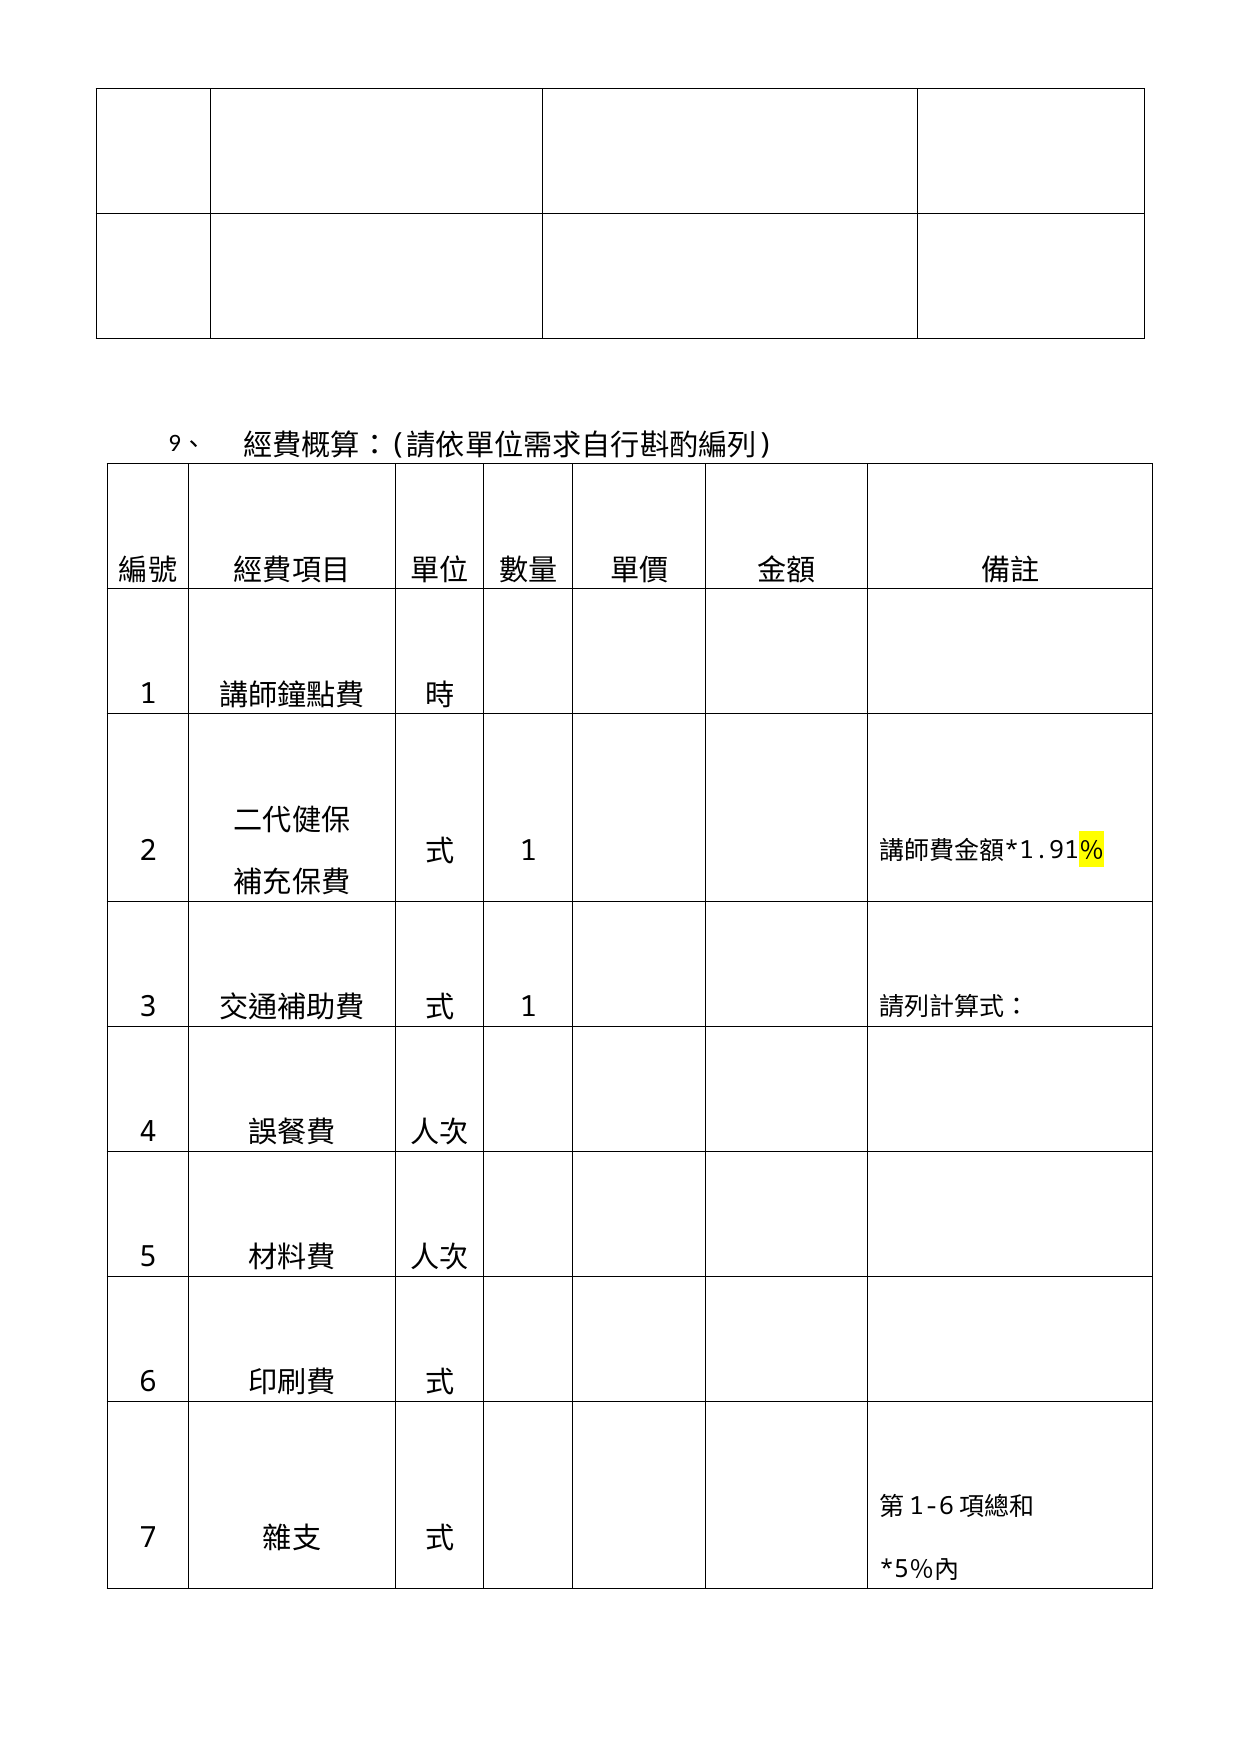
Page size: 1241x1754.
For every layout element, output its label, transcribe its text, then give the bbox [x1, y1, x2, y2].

table_cell [97, 89, 210, 213]
table_cell [868, 1277, 1152, 1401]
table_cell 講師費金額*1.91％ [868, 714, 1152, 901]
table_cell 5 [108, 1152, 188, 1276]
table_cell 印刷費 [189, 1277, 395, 1401]
table_header 數量 [484, 464, 572, 588]
table_cell [573, 1402, 705, 1588]
table_cell 7 [108, 1402, 188, 1588]
table_cell [484, 1027, 572, 1151]
table_cell [868, 1027, 1152, 1151]
table_cell [918, 214, 1144, 338]
table_cell [706, 1402, 867, 1588]
table_cell [706, 1152, 867, 1276]
table_cell [706, 714, 867, 901]
table_cell 式 [396, 902, 483, 1026]
table_cell 式 [396, 1277, 483, 1401]
table_cell [573, 902, 705, 1026]
table_cell [573, 1277, 705, 1401]
table_cell [211, 214, 542, 338]
table_cell [573, 1152, 705, 1276]
table_cell [918, 89, 1144, 213]
table_cell [706, 1027, 867, 1151]
table_cell 材料費 [189, 1152, 395, 1276]
table_cell [543, 89, 917, 213]
table_cell 時 [396, 589, 483, 713]
table_cell [868, 1152, 1152, 1276]
table_cell [706, 902, 867, 1026]
list 經費概算：(請依單位需求自行斟酌編列) [168, 401, 1122, 463]
table_cell 6 [108, 1277, 188, 1401]
table_cell 第1-6項總和 *5％內 [868, 1402, 1152, 1588]
table_cell [484, 1277, 572, 1401]
table_header 單價 [573, 464, 705, 588]
table_header 單位 [396, 464, 483, 588]
table_cell [706, 1277, 867, 1401]
table_cell [484, 1152, 572, 1276]
table_cell 人次 [396, 1152, 483, 1276]
table_cell 式 [396, 714, 483, 901]
table_cell [543, 214, 917, 338]
table_header 金額 [706, 464, 867, 588]
table_cell 1 [484, 714, 572, 901]
table_cell [868, 589, 1152, 713]
table_cell 人次 [396, 1027, 483, 1151]
table_cell 請列計算式： [868, 902, 1152, 1026]
table_cell 1 [484, 902, 572, 1026]
table_cell 1 [108, 589, 188, 713]
table_cell 2 [108, 714, 188, 901]
table_cell 誤餐費 [189, 1027, 395, 1151]
table_cell 4 [108, 1027, 188, 1151]
table_cell 二代健保 補充保費 [189, 714, 395, 901]
table_header 經費項目 [189, 464, 395, 588]
table_header 編號 [108, 464, 188, 588]
table_cell [706, 589, 867, 713]
table_header 備註 [868, 464, 1152, 588]
table_cell [573, 589, 705, 713]
table_cell 交通補助費 [189, 902, 395, 1026]
table_cell [97, 214, 210, 338]
table_cell [484, 589, 572, 713]
table_cell 雜支 [189, 1402, 395, 1588]
table_cell [484, 1402, 572, 1588]
table_cell [573, 714, 705, 901]
table_cell [211, 89, 542, 213]
table_cell 講師鐘點費 [189, 589, 395, 713]
table_cell [573, 1027, 705, 1151]
table_cell 3 [108, 902, 188, 1026]
table_cell 式 [396, 1402, 483, 1588]
